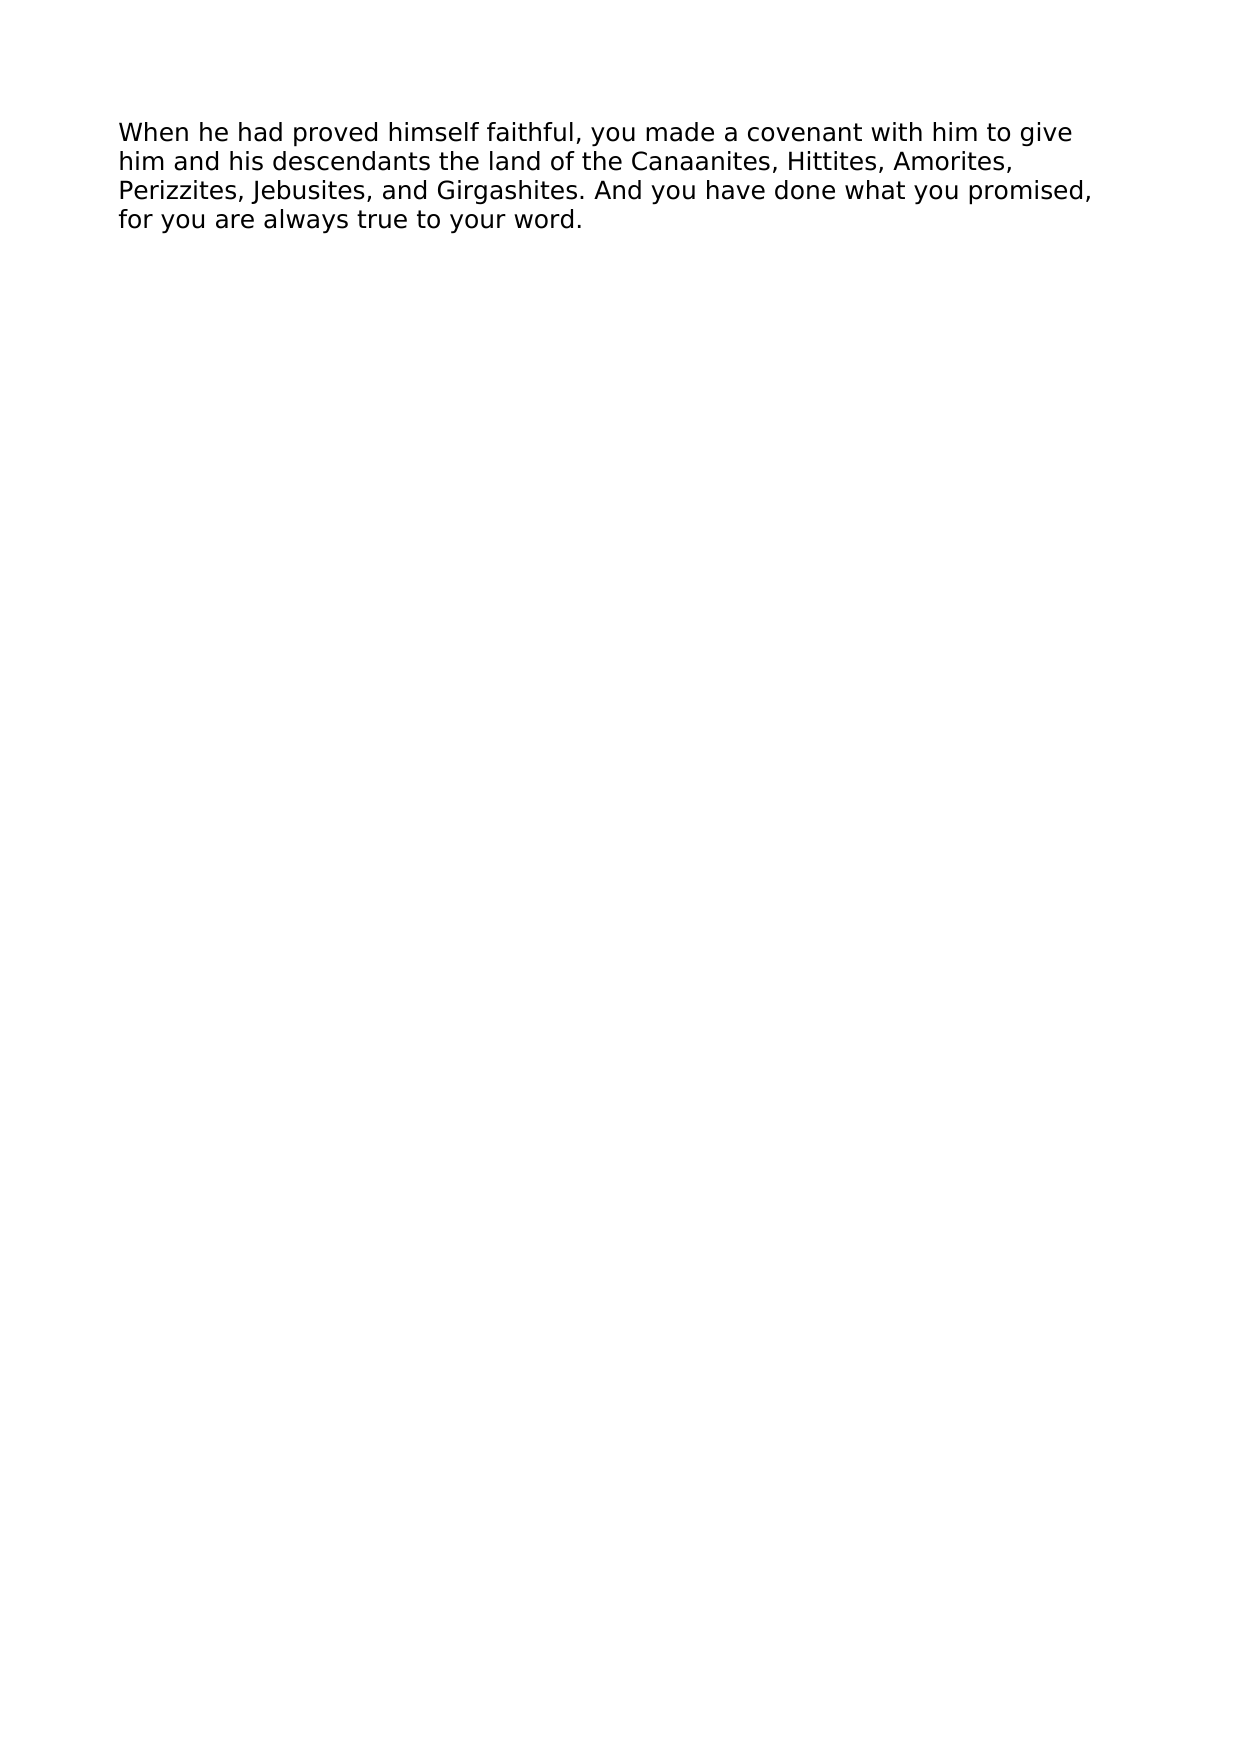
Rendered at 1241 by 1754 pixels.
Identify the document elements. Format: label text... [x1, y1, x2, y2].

text When he had proved himself faithful, you made a covenant with him to give him and his descendants the land of the Canaanites, Hittites, Amorites, Perizzites, Jebusites, and Girgashites. And you have done what you promised, for you are always true to your word. [118, 118, 1122, 235]
